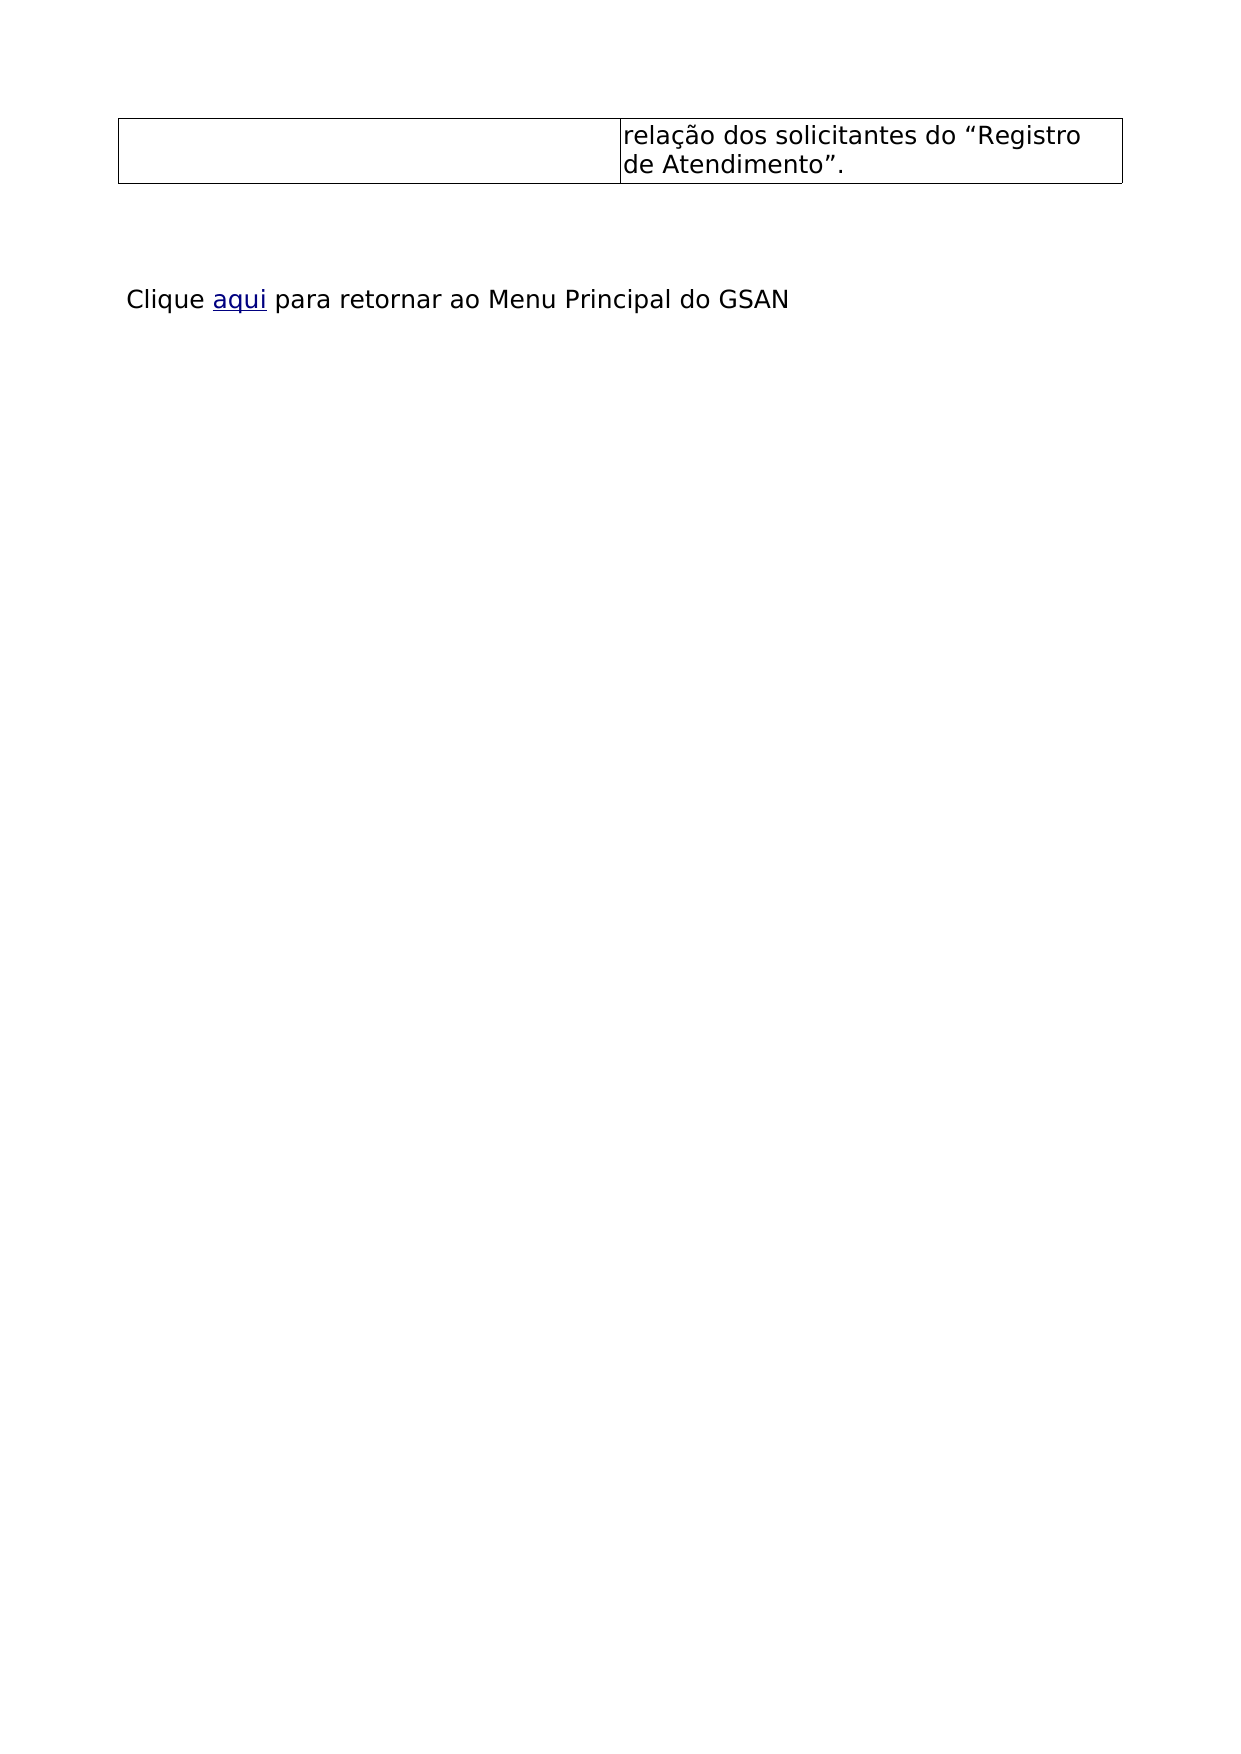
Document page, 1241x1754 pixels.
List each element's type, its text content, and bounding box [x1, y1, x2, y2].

table_cell [119, 119, 620, 182]
text Clique aqui para retornar ao Menu Principal do GSAN [118, 197, 1122, 314]
table_cell relação dos solicitantes do “Registro de Atendimento”. [621, 119, 1122, 182]
